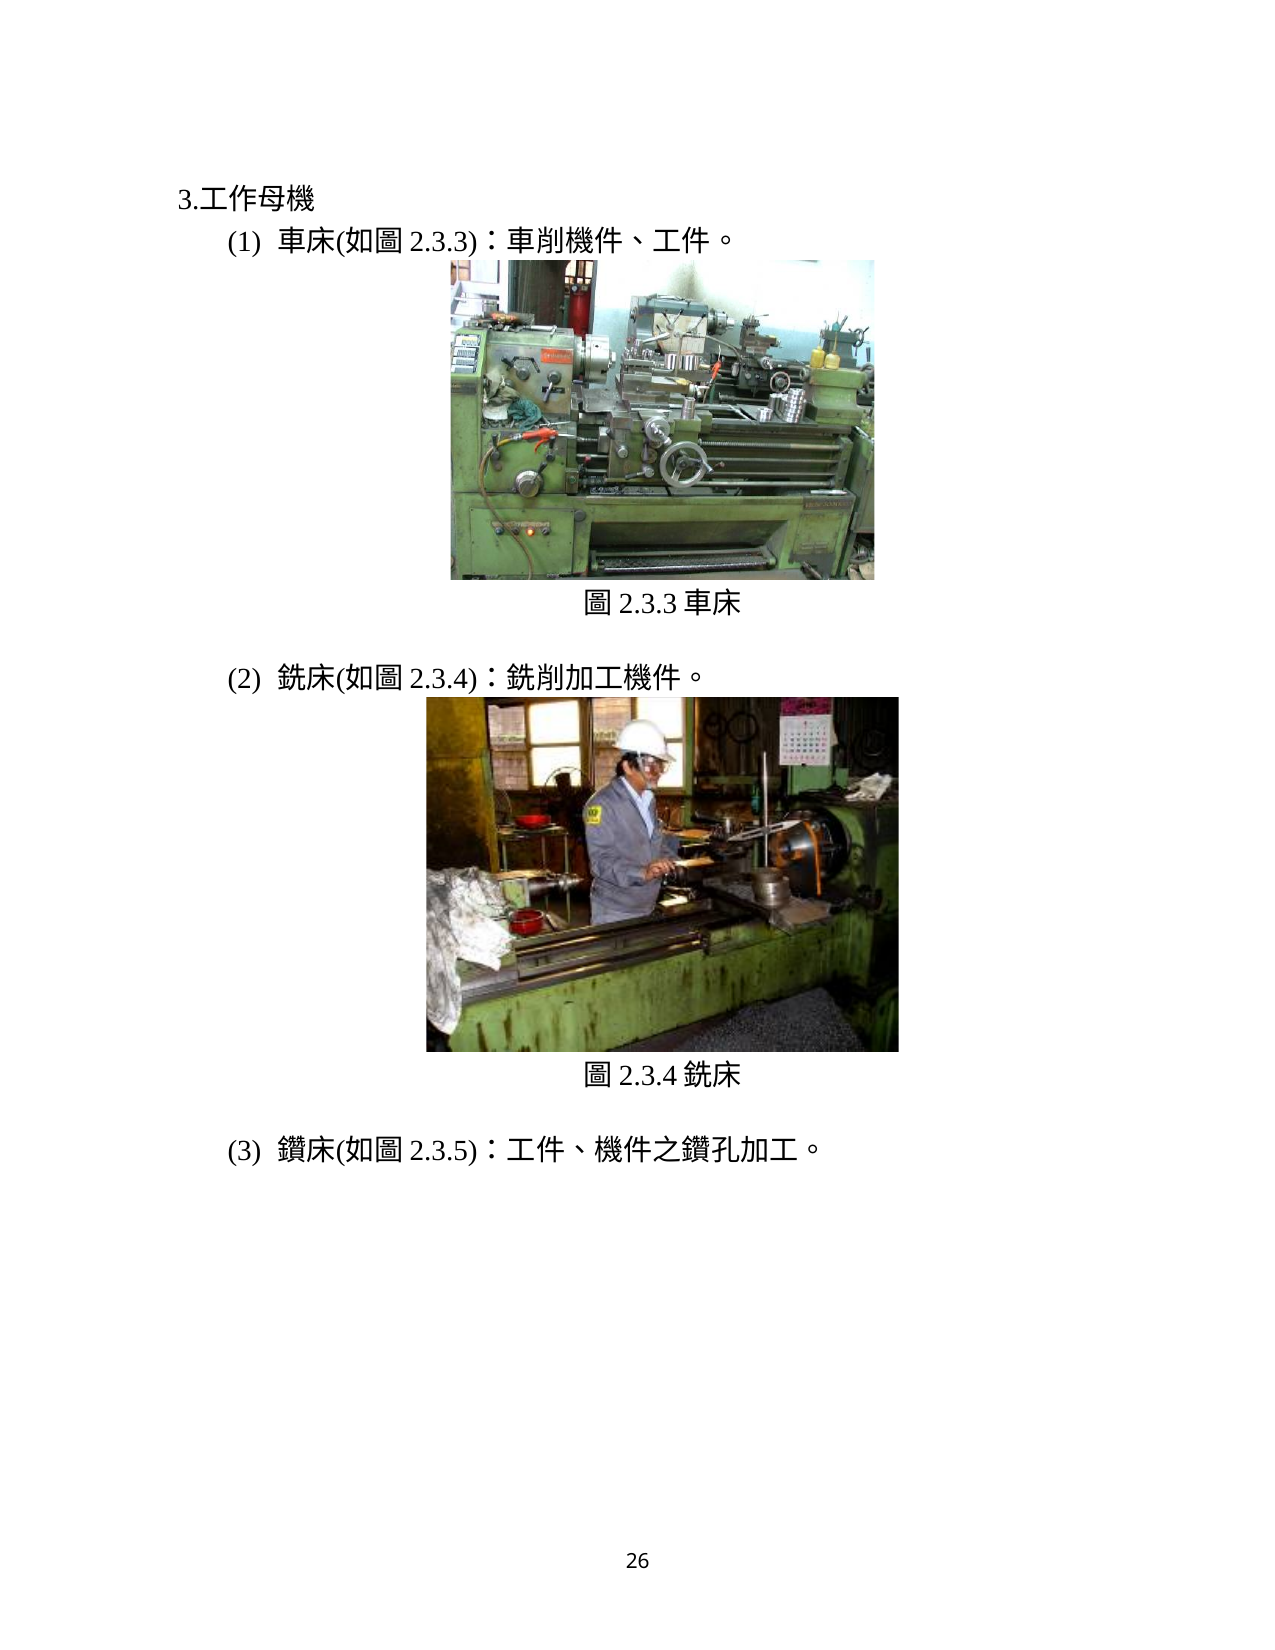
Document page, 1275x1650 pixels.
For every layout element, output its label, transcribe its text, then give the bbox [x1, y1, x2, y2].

list 車床(如圖2.3.3)：車削機件、工件。 [227, 218, 1098, 260]
picture [450, 260, 875, 580]
picture [426, 697, 899, 1052]
text 圖2.3.4銑床 [227, 1051, 1098, 1094]
list 鑽床(如圖2.3.5)：工件、機件之鑽孔加工。 [227, 1126, 1098, 1168]
text 圖2.3.3車床 [227, 580, 1098, 622]
list 銑床(如圖2.3.4)：銑削加工機件。 [227, 654, 1098, 697]
text 3.工作母機 [177, 175, 1098, 218]
